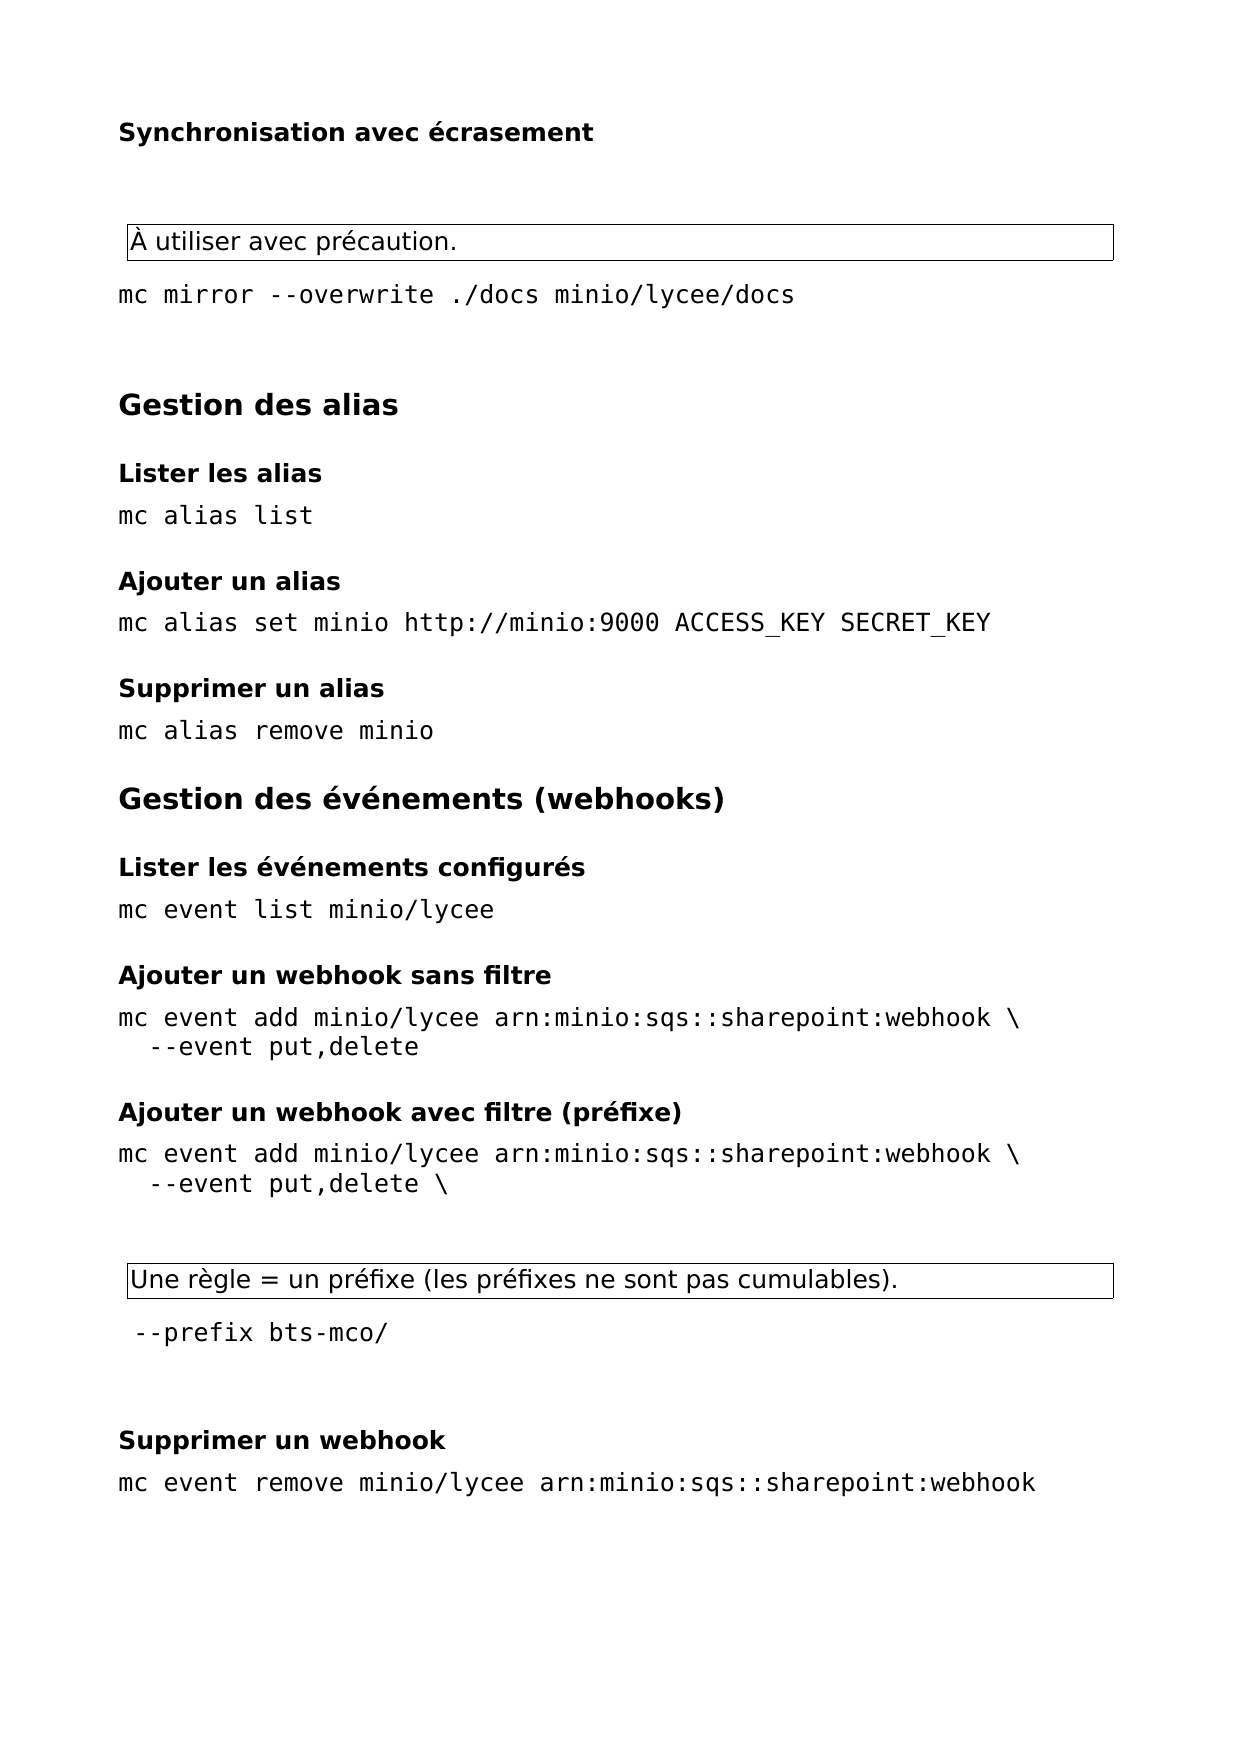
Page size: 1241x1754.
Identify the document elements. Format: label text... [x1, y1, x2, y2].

subtitle Lister les alias [118, 459, 1122, 488]
subtitle Gestion des alias [118, 388, 1122, 422]
subtitle Lister les événements configurés [118, 854, 1122, 883]
subtitle Gestion des événements (webhooks) [118, 782, 1122, 816]
text mc alias list [118, 501, 1122, 530]
text mc alias set minio http://minio:9000 ACCESS_KEY SECRET_KEY [118, 609, 1122, 638]
subtitle Synchronisation avec écrasement [118, 118, 1122, 147]
text mc event add minio/lycee arn:minio:sqs::sharepoint:webhook \ --event put,delete \ [118, 1140, 1122, 1239]
text mc event list minio/lycee [118, 895, 1122, 924]
text mc mirror --overwrite ./docs minio/lycee/docs [118, 268, 1122, 309]
subtitle Ajouter un webhook avec filtre (préfixe) [118, 1098, 1122, 1127]
text mc event add minio/lycee arn:minio:sqs::sharepoint:webhook \ --event put,delete [118, 1003, 1122, 1061]
text mc event remove minio/lycee arn:minio:sqs::sharepoint:webhook [118, 1468, 1122, 1497]
table_header Une règle = un préfixe (les préfixes ne sont pas cumulables). [128, 1264, 1113, 1298]
text [118, 160, 1122, 201]
subtitle Supprimer un alias [118, 674, 1122, 704]
subtitle Supprimer un webhook [118, 1426, 1122, 1455]
subtitle Ajouter un alias [118, 567, 1122, 596]
subtitle Ajouter un webhook sans filtre [118, 961, 1122, 990]
table_header À utiliser avec précaution. [128, 225, 1113, 259]
text mc alias remove minio [118, 716, 1122, 745]
text --prefix bts-mco/ [118, 1307, 1122, 1348]
